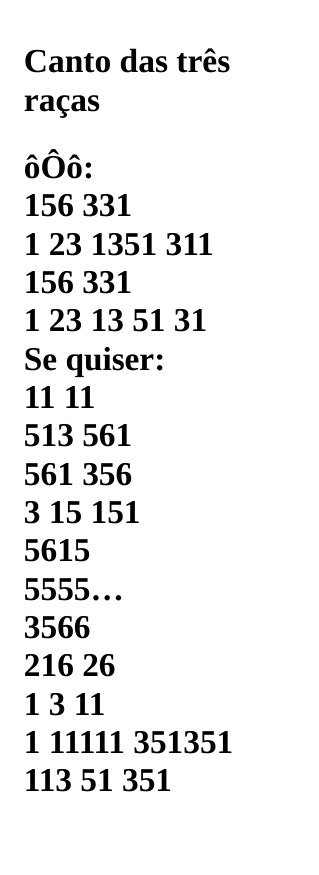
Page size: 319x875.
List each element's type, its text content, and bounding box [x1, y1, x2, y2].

text 3 15 151 [24, 492, 289, 531]
text 3566 [24, 607, 289, 646]
text ôÔô: [24, 147, 289, 186]
text 156 331 [24, 262, 289, 301]
text 11 11 [24, 377, 289, 416]
text 1 3 11 [24, 684, 289, 722]
text 216 26 [24, 646, 289, 684]
subtitle Canto das três raças [24, 41, 289, 119]
text 513 561 [24, 416, 289, 454]
text Se quiser: [24, 339, 289, 377]
text 1 23 1351 311 [24, 224, 289, 262]
text 113 51 351 [24, 761, 289, 799]
text 5555… [24, 569, 289, 607]
text 1 11111 351351 [24, 722, 289, 761]
text 156 331 [24, 186, 289, 224]
text 561 356 [24, 454, 289, 492]
text 1 23 13 51 31 [24, 301, 289, 339]
text 5615 [24, 531, 289, 569]
